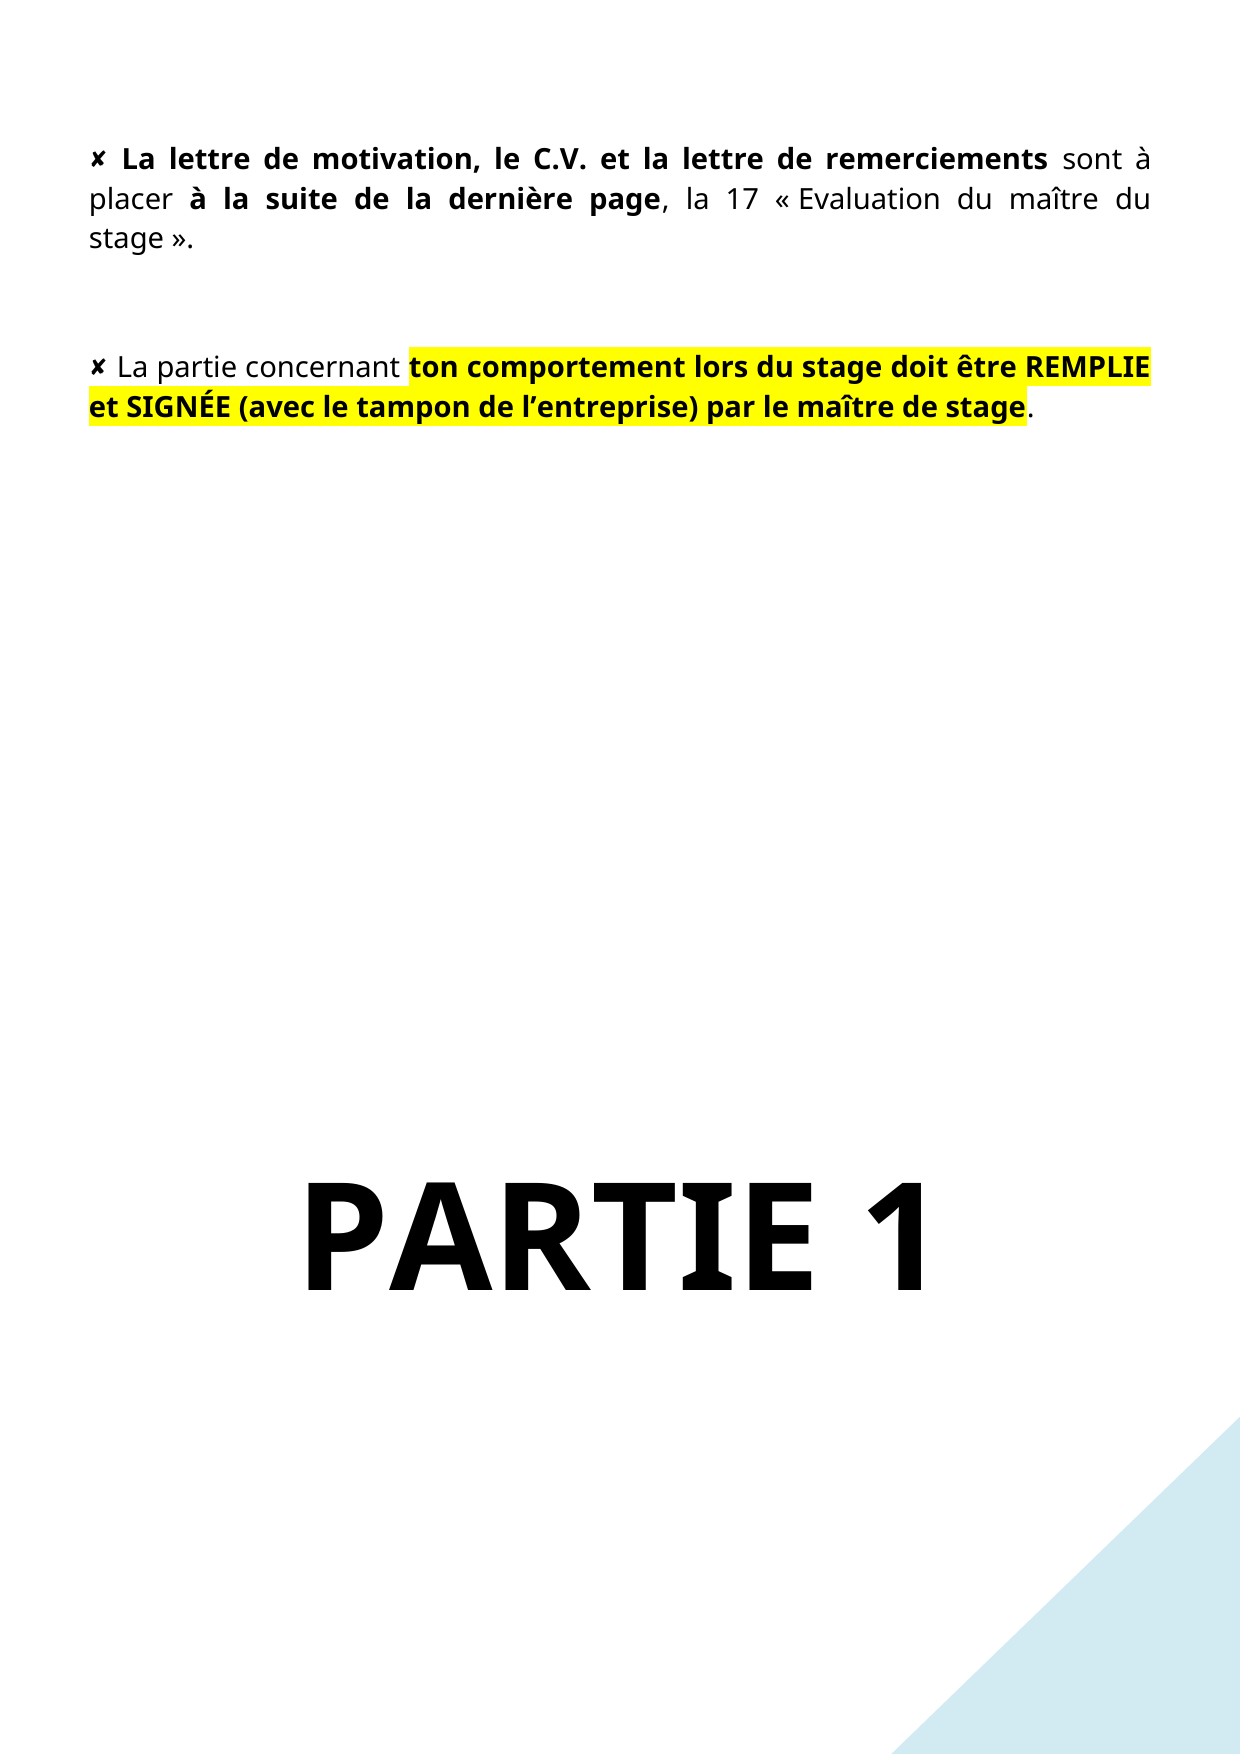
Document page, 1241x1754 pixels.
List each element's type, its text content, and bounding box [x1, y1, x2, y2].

text  La lettre de motivation, le C.V. et la lettre de remerciements sont à placer à la suite de la dernière page, la 17 « Evaluation du maître du stage ». [89, 138, 1152, 257]
text  La partie concernant ton comportement lors du stage doit être REMPLIE et SIGNÉE (avec le tampon de l’entreprise) par le maître de stage. [89, 347, 1152, 426]
text PARTIE 1 [89, 1130, 1152, 1334]
